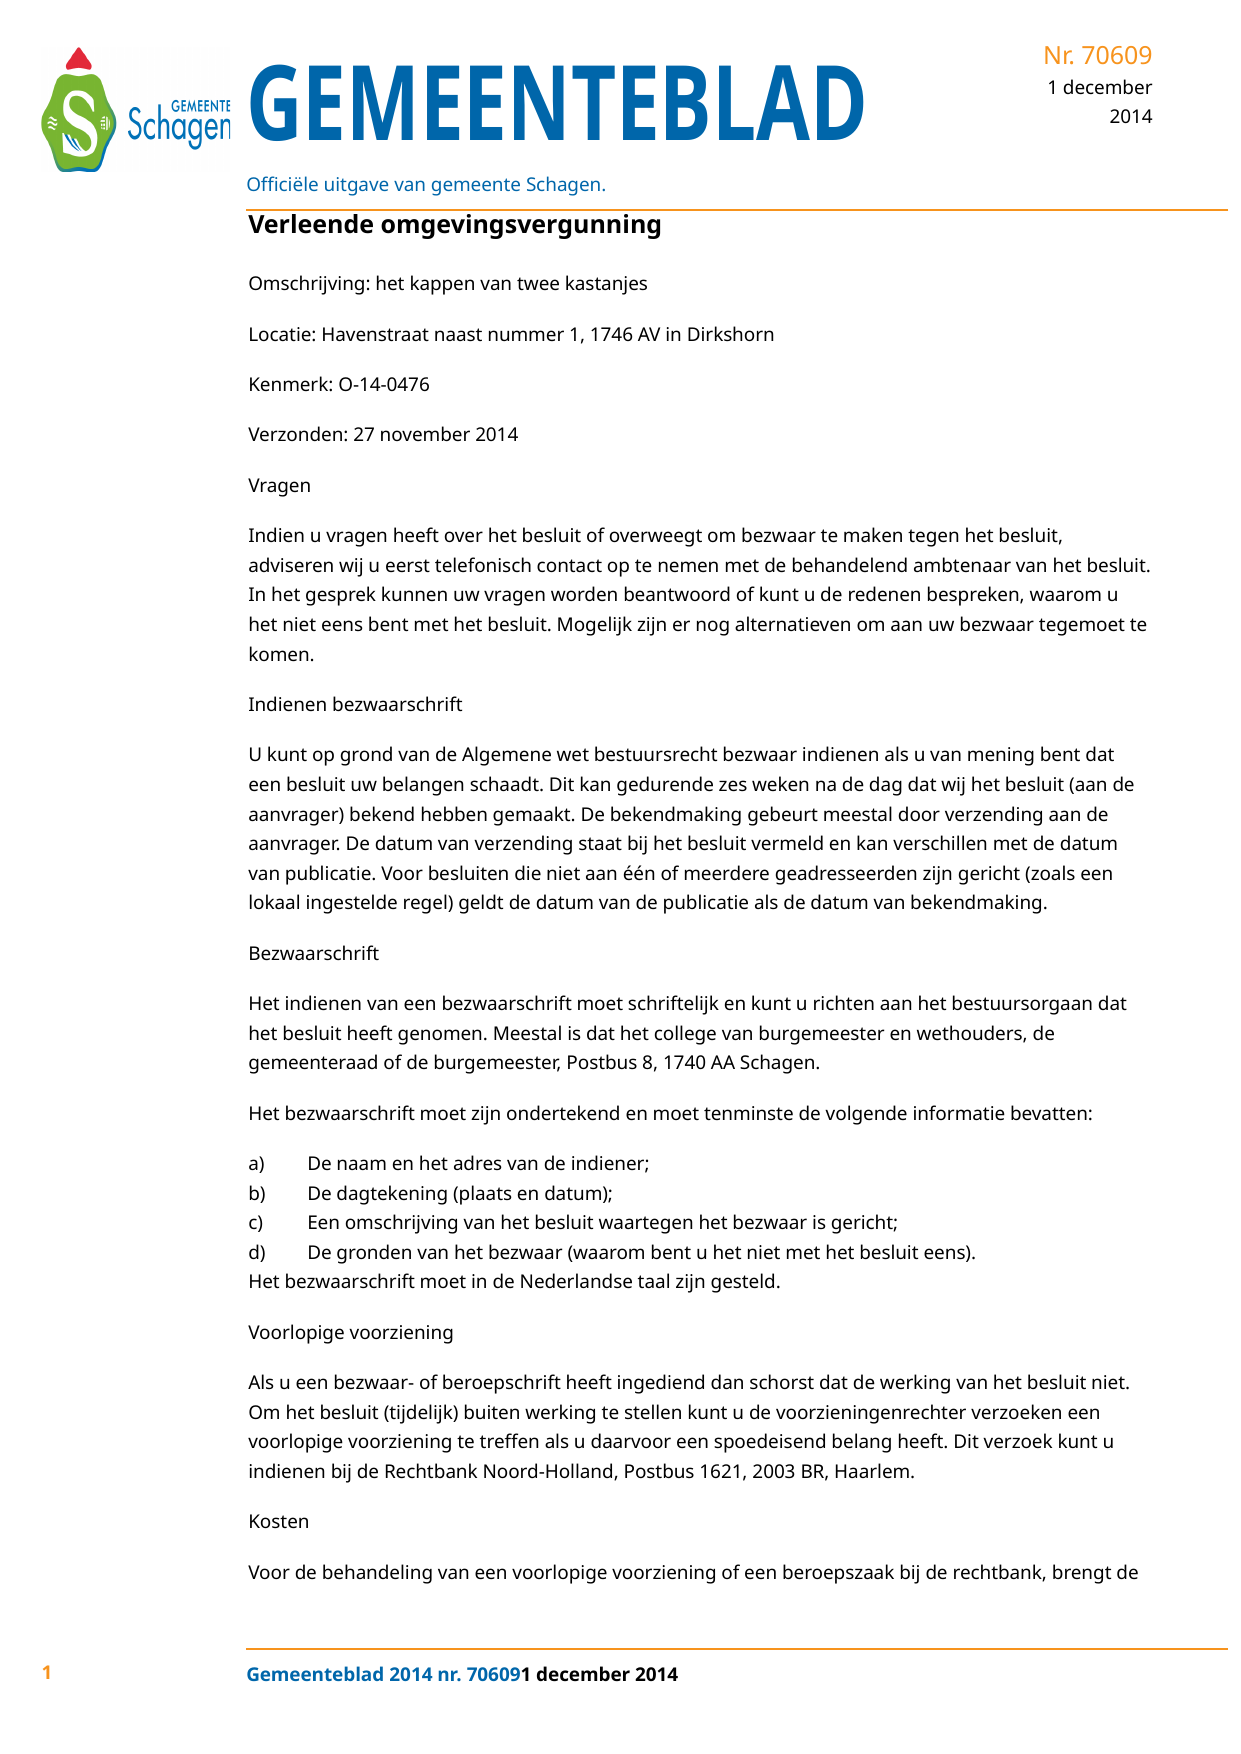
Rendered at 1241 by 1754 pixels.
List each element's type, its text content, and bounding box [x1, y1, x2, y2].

text Kenmerk: O-14-0476 [248, 371, 1152, 397]
text Kosten [248, 1509, 1152, 1534]
picture [41, 47, 231, 172]
list De naam en het adres van de indiener; [248, 1150, 1152, 1176]
text Bezwaarschrift [248, 940, 1152, 966]
text Voor de behandeling van een voorlopige voorziening of een beroepszaak bij de rechtbank, brengt de [248, 1559, 1152, 1585]
text Voorlopige voorziening [248, 1319, 1152, 1345]
list Een omschrijving van het besluit waartegen het bezwaar is gericht; [248, 1209, 1152, 1235]
list De dagtekening (plaats en datum); [248, 1180, 1152, 1206]
list De gronden van het bezwaar (waarom bent u het niet met het besluit eens). [248, 1239, 1152, 1265]
text Het indienen van een bezwaarschrift moet schriftelijk en kunt u richten aan het bestuursorgaan dat het besluit heeft genomen. Meestal is dat het college van burgemeester en wethouders, de gemeenteraad of de burgemeester, Postbus 8, 1740 AA Schagen. [248, 990, 1152, 1075]
text Omschrijving: het kappen van twee kastanjes [248, 270, 1152, 296]
text Indienen bezwaarschrift [248, 691, 1152, 717]
text Indien u vragen heeft over het besluit of overweegt om bezwaar te maken tegen het besluit, adviseren wij u eerst telefonisch contact op te nemen met de behandelend ambtenaar van het besluit. In het gesprek kunnen uw vragen worden beantwoord of kunt u de redenen bespreken, waarom u het niet eens bent met het besluit. Mogelijk zijn er nog alternatieven om aan uw bezwaar tegemoet te komen. [248, 522, 1152, 666]
text Het bezwaarschrift moet zijn ondertekend en moet tenminste de volgende informatie bevatten: [248, 1100, 1152, 1126]
text Als u een bezwaar- of beroepschrift heeft ingediend dan schorst dat de werking van het besluit niet. Om het besluit (tijdelijk) buiten werking te stellen kunt u de voorzieningenrechter verzoeken een voorlopige voorziening te treffen als u daarvoor een spoedeisend belang heeft. Dit verzoek kunt u indienen bij de Rechtbank Noord-Holland, Postbus 1621, 2003 BR, Haarlem. [248, 1369, 1152, 1484]
text Locatie: Havenstraat naast nummer 1, 1746 AV in Dirkshorn [248, 321, 1152, 346]
text U kunt op grond van de Algemene wet bestuursrecht bezwaar indienen als u van mening bent dat een besluit uw belangen schaadt. Dit kan gedurende zes weken na de dag dat wij het besluit (aan de aanvrager) bekend hebben gemaakt. De bekendmaking gebeurt meestal door verzending aan de aanvrager. De datum van verzending staat bij het besluit vermeld en kan verschillen met de datum van publicatie. Voor besluiten die niet aan één of meerdere geadresseerden zijn gericht (zoals een lokaal ingestelde regel) geldt de datum van de publicatie als de datum van bekendmaking. [248, 742, 1152, 915]
text Verleende omgevingsvergunning [248, 211, 1152, 241]
text Het bezwaarschrift moet in de Nederlandse taal zijn gesteld. [248, 1269, 1152, 1294]
text Vragen [248, 472, 1152, 498]
text Verzonden: 27 november 2014 [248, 422, 1152, 447]
